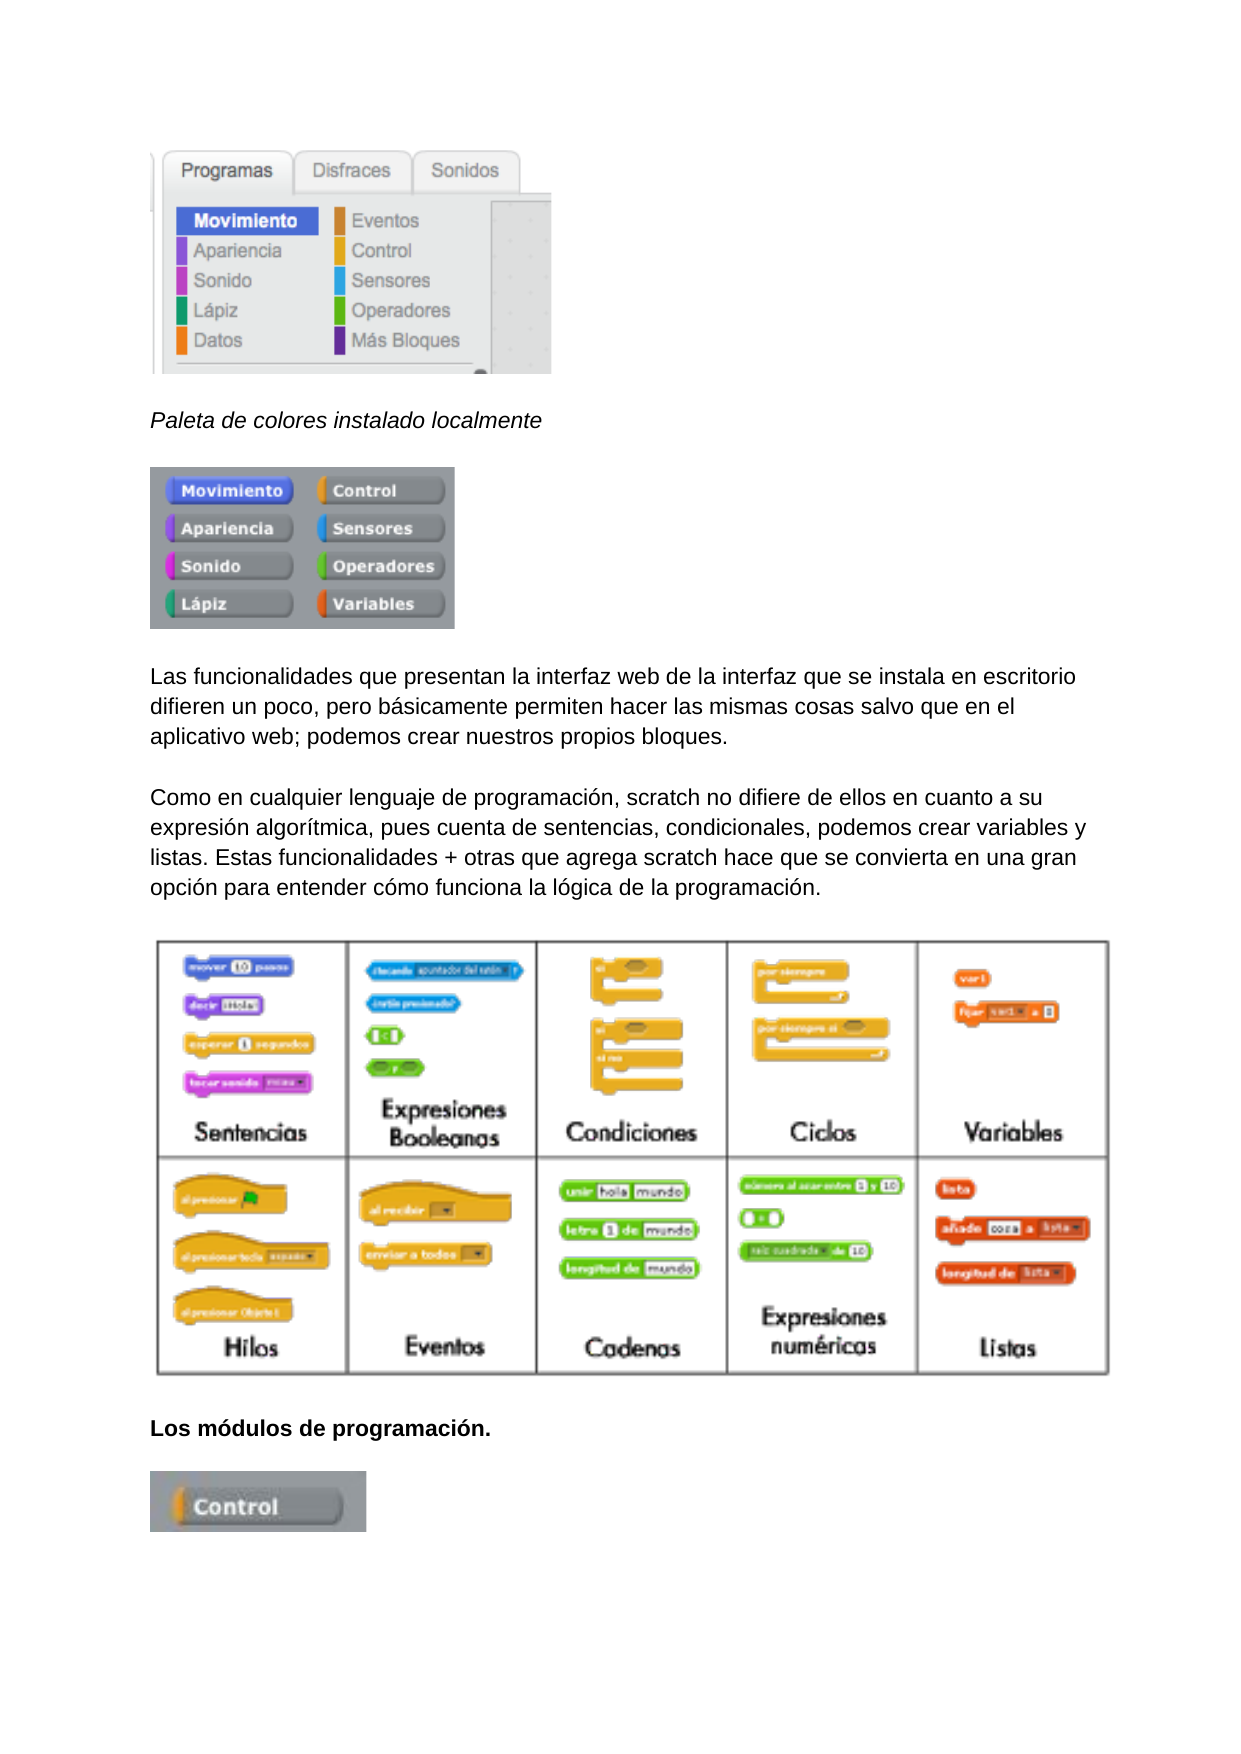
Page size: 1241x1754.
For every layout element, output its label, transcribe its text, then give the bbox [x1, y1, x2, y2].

text Las funcionalidades que presentan la interfaz web de la interfaz que se instala en escritorio difieren un poco, pero básicamente permiten hacer las mismas cosas salvo que en el aplicativo web; podemos crear nuestros propios bloques. [150, 663, 1091, 750]
text Como en cualquier lenguaje de programación, scratch no difiere de ellos en cuanto a su expresión algorítmica, pues cuenta de sentencias, condicionales, podemos crear variables y listas. Estas funcionalidades + otras que agrega scratch hace que se convierta en una gran opción para entender cómo funciona la lógica de la programación. [150, 784, 1091, 901]
text Los módulos de programación. [150, 1415, 1091, 1441]
text Paleta de colores instalado localmente [150, 407, 1091, 434]
